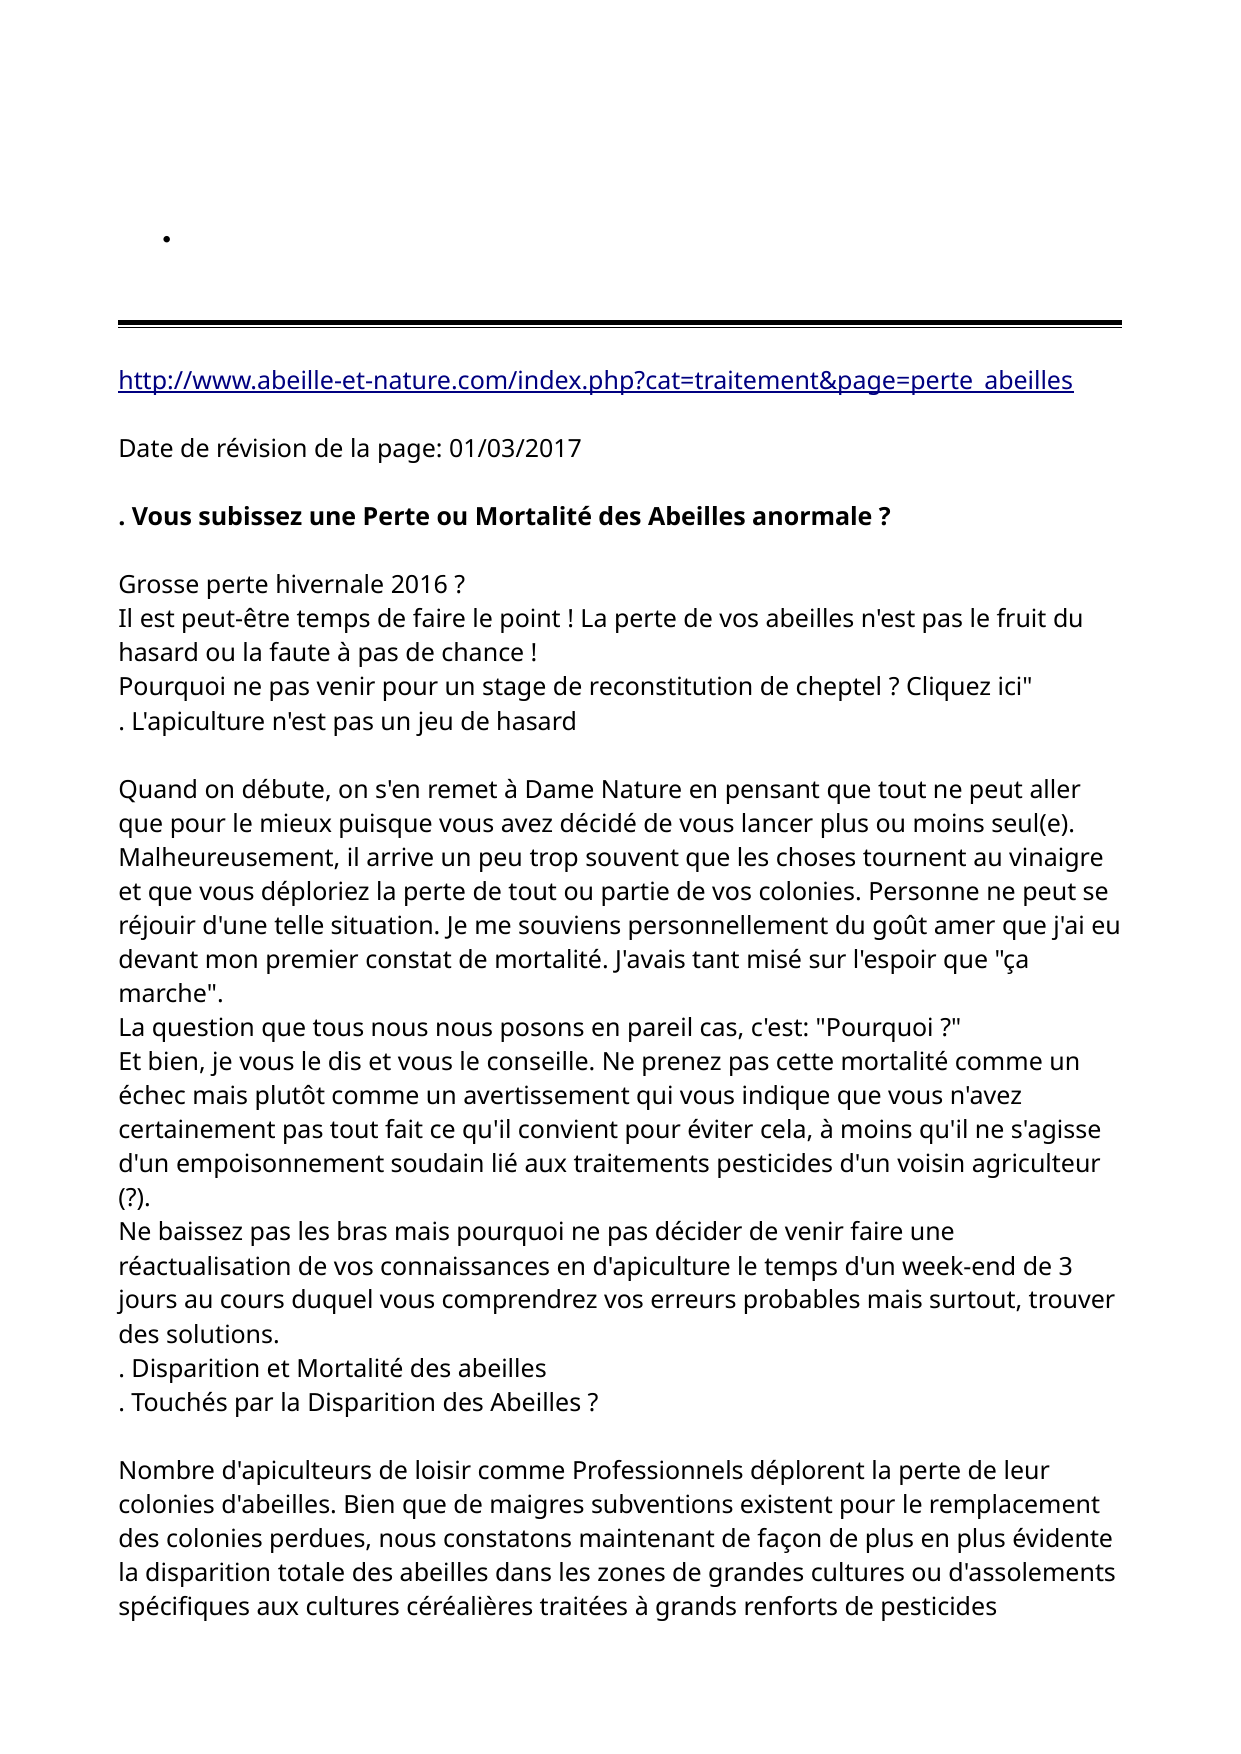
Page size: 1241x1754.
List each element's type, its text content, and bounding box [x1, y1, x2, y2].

text . Touchés par la Disparition des Abeilles ? [118, 1384, 1122, 1418]
text Date de révision de la page: 01/03/2017 [118, 431, 1122, 465]
text . Disparition et Mortalité des abeilles [118, 1350, 1122, 1384]
text Ne baissez pas les bras mais pourquoi ne pas décider de venir faire une réactualisation de vos connaissances en d'apiculture le temps d'un week-end de 3 jours au cours duquel vous comprendrez vos erreurs probables mais surtout, trouver des solutions. [118, 1214, 1122, 1350]
text Il est peut-être temps de faire le point ! La perte de vos abeilles n'est pas le fruit du hasard ou la faute à pas de chance ! [118, 601, 1122, 669]
text http://www.abeille-et-nature.com/index.php?cat=traitement&page=perte_abeilles [118, 362, 1122, 397]
text . L'apiculture n'est pas un jeu de hasard [118, 703, 1122, 737]
text . Vous subissez une Perte ou Mortalité des Abeilles anormale ? [118, 499, 1122, 533]
table_cell [200, 118, 1122, 153]
text Nombre d'apiculteurs de loisir comme Professionnels déplorent la perte de leur colonies d'abeilles. Bien que de maigres subventions existent pour le remplacement des colonies perdues, nous constatons maintenant de façon de plus en plus évidente la disparition totale des abeilles dans les zones de grandes cultures ou d'assolements spécifiques aux cultures céréalières traitées à grands renforts de pesticides [118, 1452, 1122, 1623]
text Pourquoi ne pas venir pour un stage de reconstitution de cheptel ? Cliquez ici" [118, 669, 1122, 703]
text La question que tous nous nous posons en pareil cas, c'est: "Pourquoi ?" [118, 1010, 1122, 1044]
table_cell [200, 187, 1122, 222]
text Et bien, je vous le dis et vous le conseille. Ne prenez pas cette mortalité comme un échec mais plutôt comme un avertissement qui vous indique que vous n'avez certainement pas tout fait ce qu'il convient pour éviter cela, à moins qu'il ne s'agisse d'un empoisonnement soudain lié aux traitements pesticides d'un voisin agriculteur (?). [118, 1044, 1122, 1214]
text Grosse perte hivernale 2016 ? [118, 567, 1122, 601]
text Quand on débute, on s'en remet à Dame Nature en pensant que tout ne peut aller que pour le mieux puisque vous avez décidé de vous lancer plus ou moins seul(e). Malheureusement, il arrive un peu trop souvent que les choses tournent au vinaigre et que vous déploriez la perte de tout ou partie de vos colonies. Personne ne peut se réjouir d'une telle situation. Je me souviens personnellement du goût amer que j'ai eu devant mon premier constat de mortalité. J'avais tant misé sur l'espoir que "ça marche". [118, 771, 1122, 1010]
table_cell [200, 153, 1122, 187]
